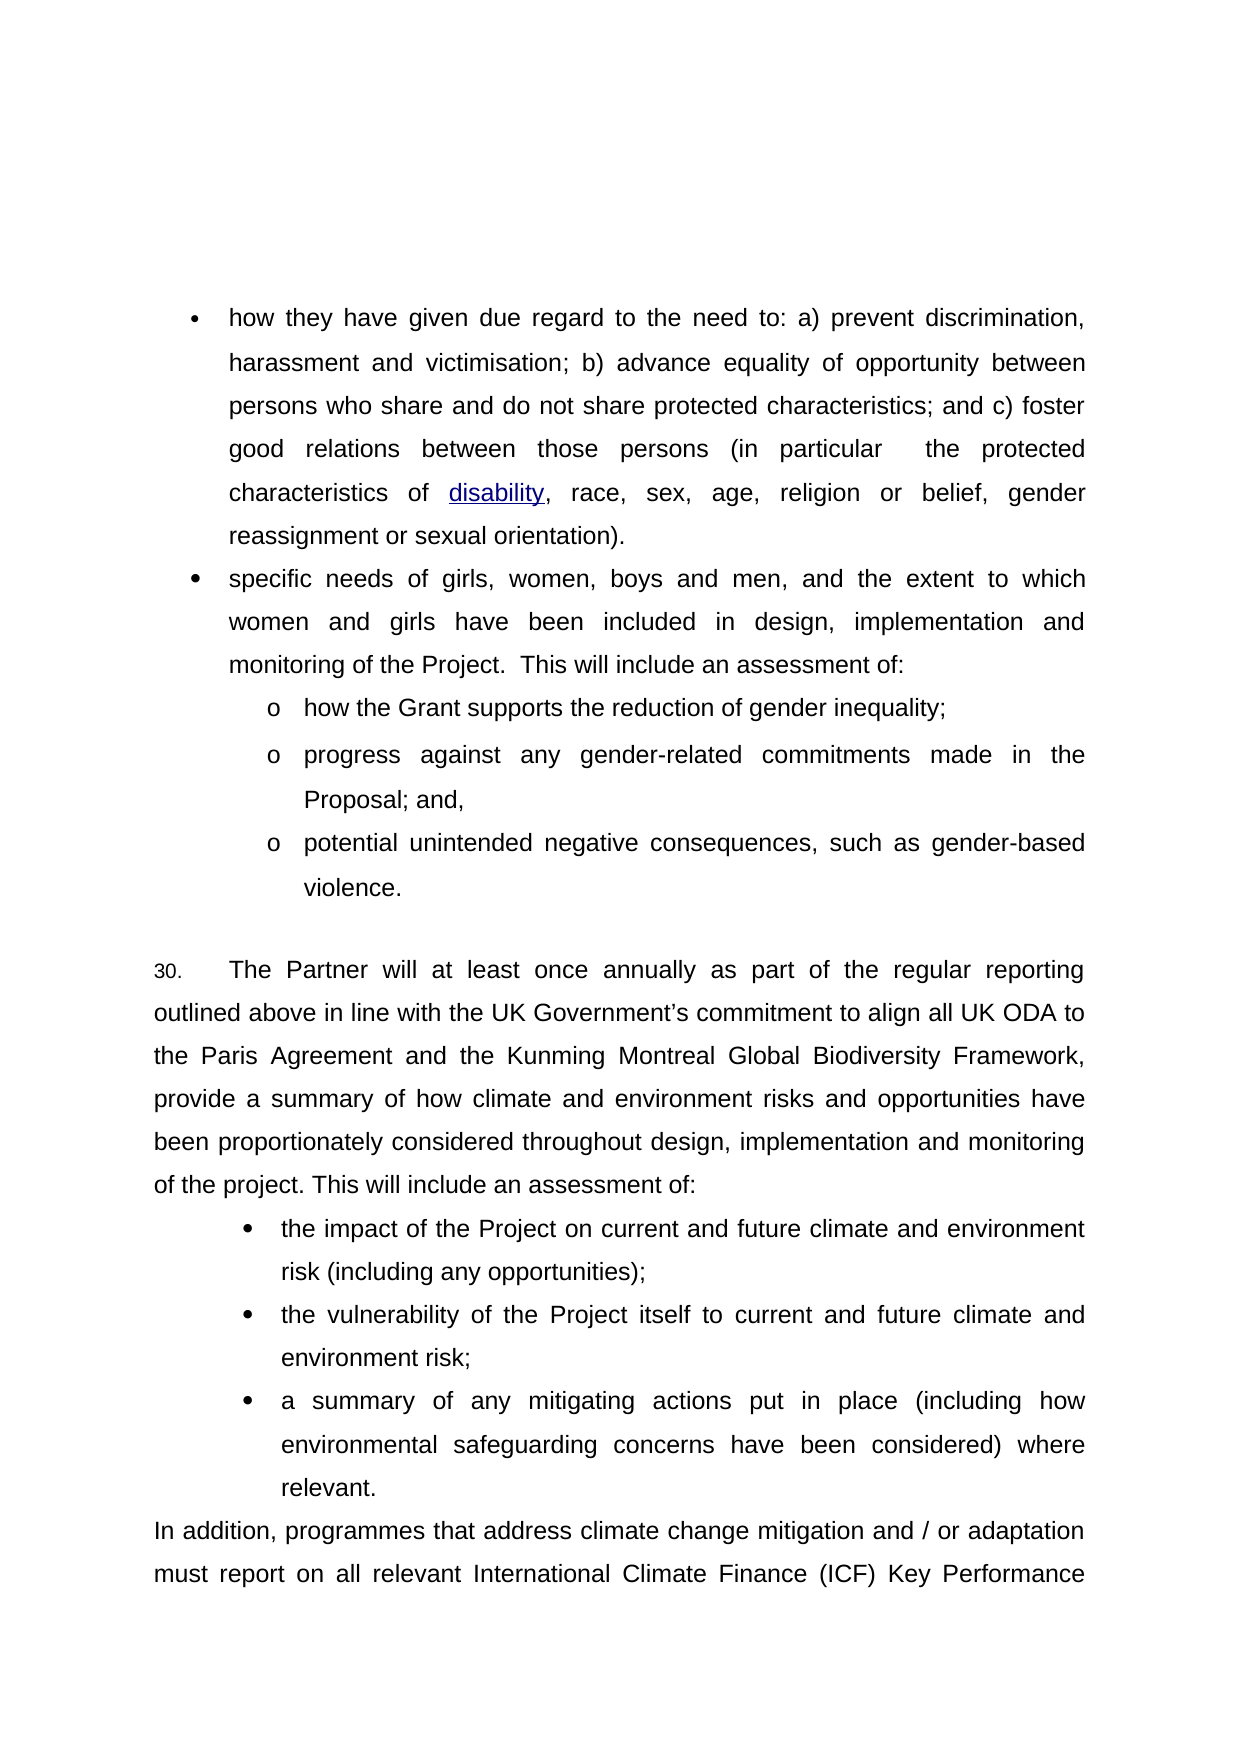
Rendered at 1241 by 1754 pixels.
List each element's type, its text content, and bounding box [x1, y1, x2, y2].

list the impact of the Project on current and future climate and environment risk (including any opportunities); [243, 1214, 1087, 1286]
list potential unintended negative consequences, such as gender-based violence. [266, 828, 1087, 902]
list specific needs of girls, women, boys and men, and the extent to which women and girls have been included in design, implementation and monitoring of the Project. This will include an assessment of: [191, 564, 1087, 679]
text In addition, programmes that address climate change mitigation and / or adaptation must report on all relevant International Climate Finance (ICF) Key Performance [153, 1516, 1087, 1588]
list progress against any gender-related commitments made in the Proposal; and, [266, 739, 1087, 814]
list The Partner will at least once annually as part of the regular reporting outlined above in line with the UK Government’s commitment to align all UK ODA to the Paris Agreement and the Kunming Montreal Global Biodiversity Framework, provide a summary of how climate and environment risks and opportunities have been proportionately considered throughout design, implementation and monitoring of the project. This will include an assessment of: [153, 955, 1087, 1199]
list how the Grant supports the reduction of gender inequality; [266, 693, 1087, 724]
list how they have given due regard to the need to: a) prevent discrimination, harassment and victimisation; b) advance equality of opportunity between persons who share and do not share protected characteristics; and c) foster good relations between those persons (in particular the protected characteristics of disability, race, sex, age, religion or belief, gender reassignment or sexual orientation). [191, 295, 1087, 549]
list a summary of any mitigating actions put in place (including how environmental safeguarding concerns have been considered) where relevant. [243, 1386, 1087, 1501]
list the vulnerability of the Project itself to current and future climate and environment risk; [243, 1300, 1087, 1372]
